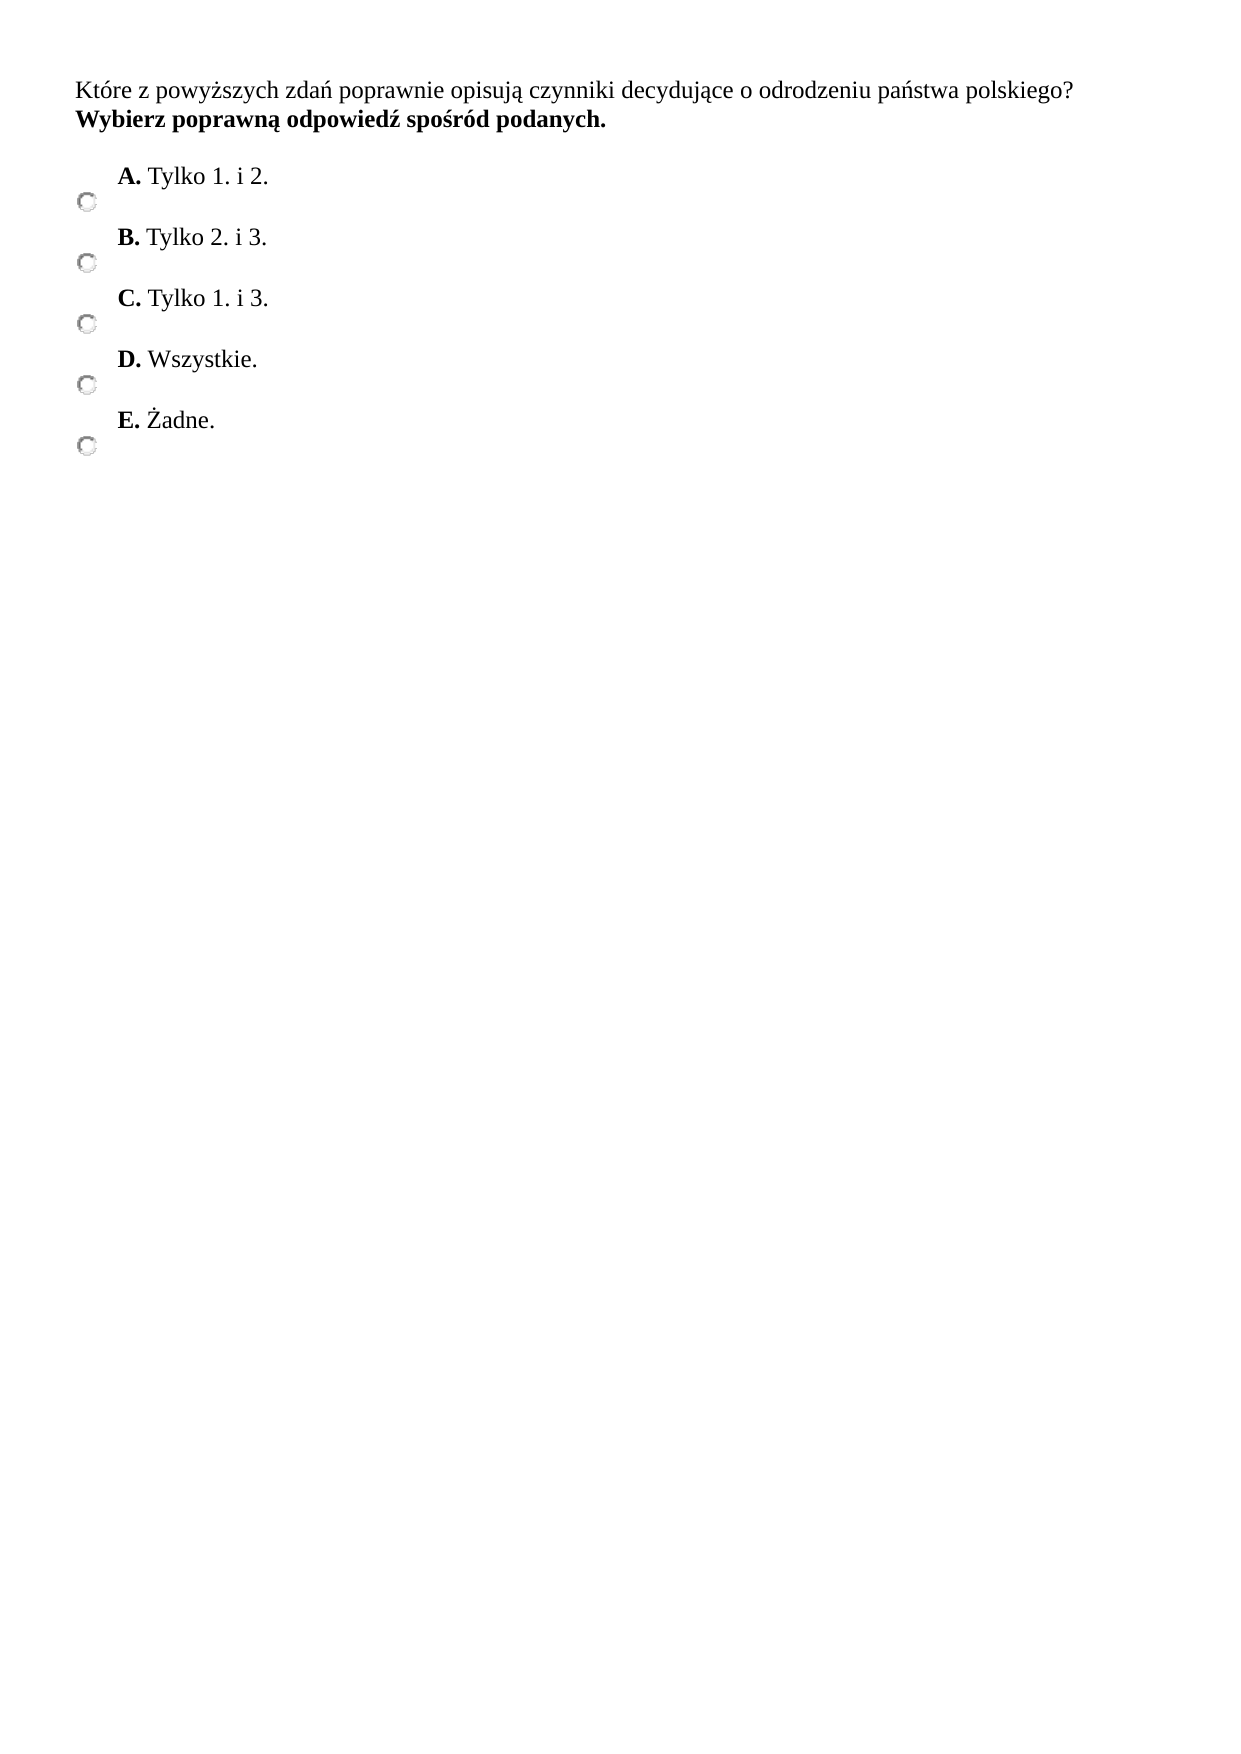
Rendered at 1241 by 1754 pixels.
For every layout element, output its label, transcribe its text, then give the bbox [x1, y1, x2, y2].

text Które z powyższych zdań poprawnie opisują czynniki decydujące o odrodzeniu państwa polskiego? Wybierz poprawną odpowiedź spośród podanych. [75, 75, 1165, 132]
text D. Wszystkie. [75, 344, 1165, 405]
text B. Tylko 2. i 3. [75, 222, 1165, 283]
text C. Tylko 1. i 3. [75, 283, 1165, 344]
text A. Tylko 1. i 2. [75, 161, 1165, 222]
text E. Żadne. [75, 405, 1165, 466]
